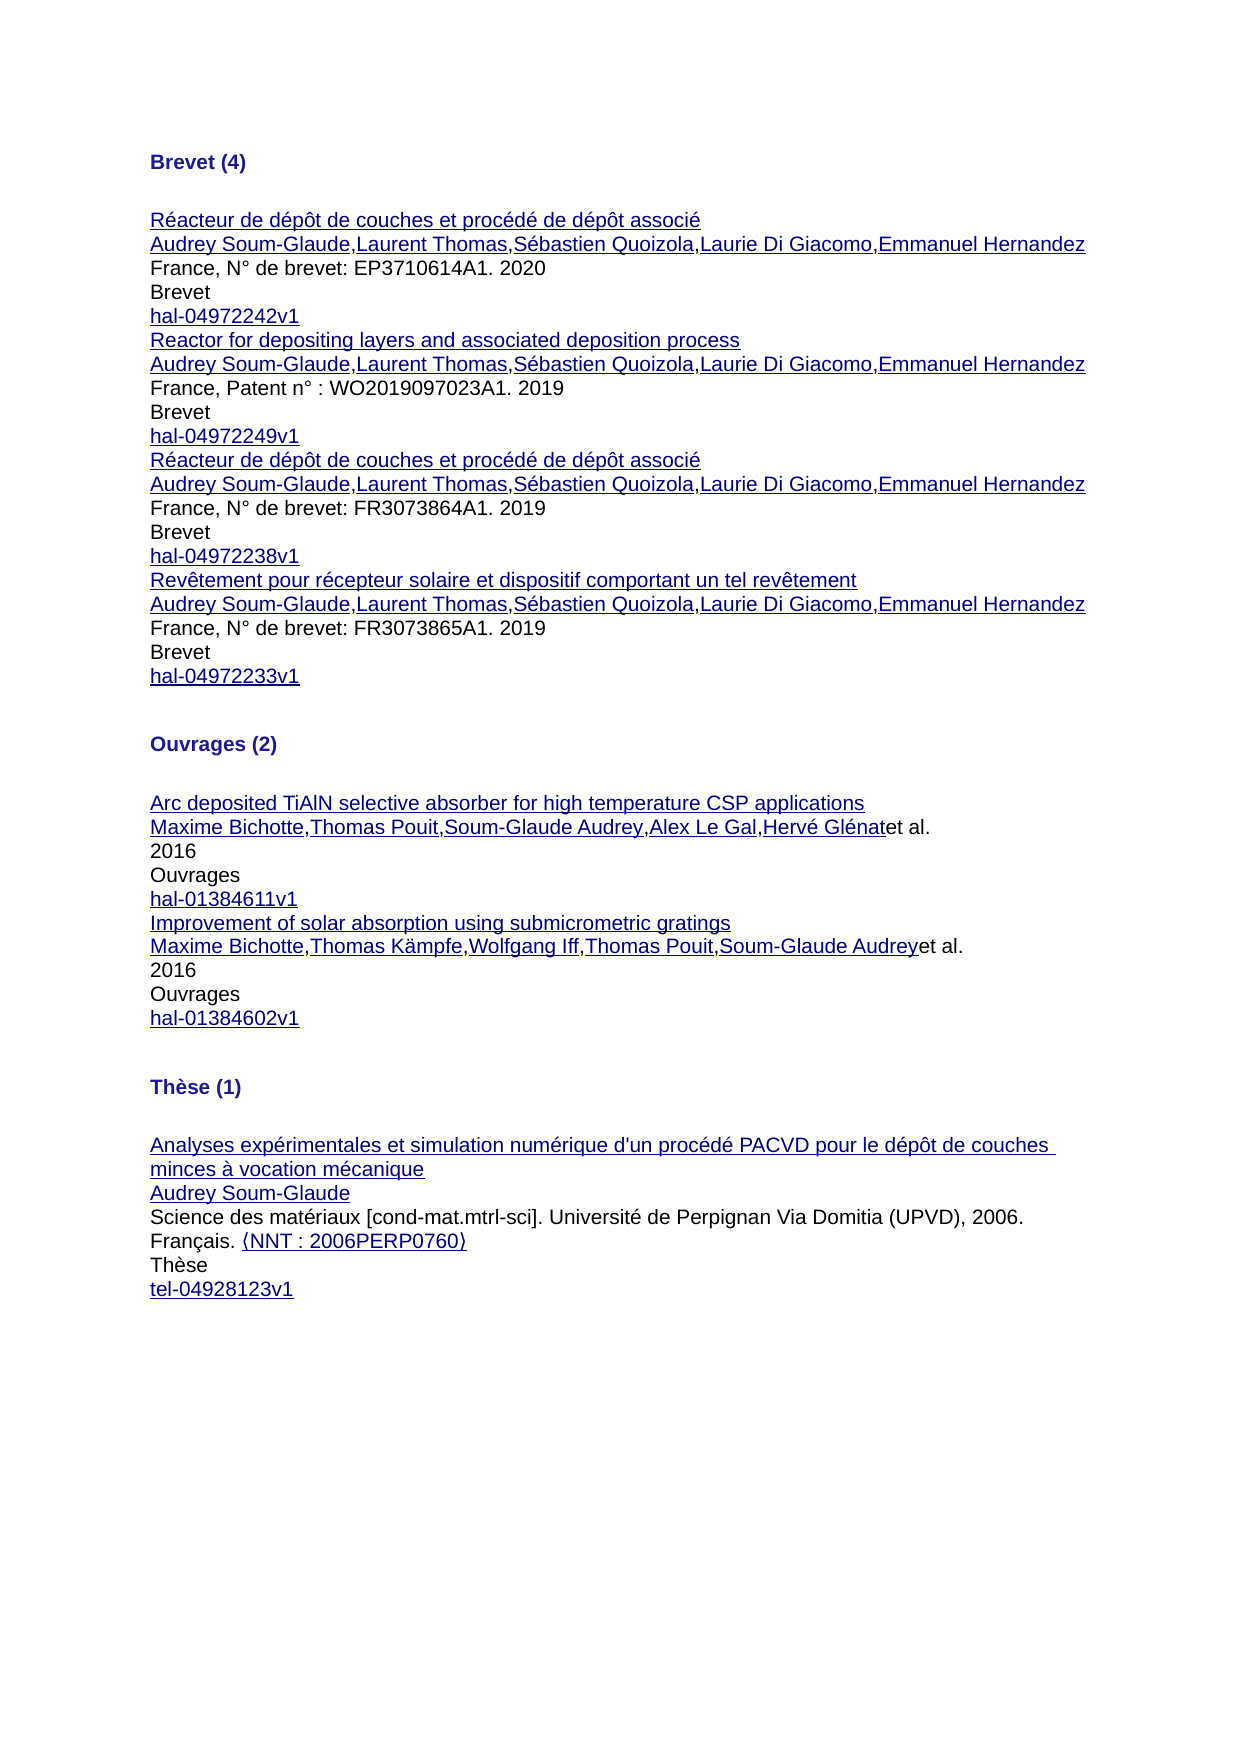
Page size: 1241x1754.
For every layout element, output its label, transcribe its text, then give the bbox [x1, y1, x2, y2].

table_cell Réacteur de dépôt de couches et procédé de dépôt associé Audrey Soum-Glaude,Laurent Thomas,Sébastien Quoizola,Laurie Di Giacomo,Emmanuel Hernandez France, N° de brevet: FR3073864A1. 2019 Brevet hal-04972238v1 [150, 448, 1090, 568]
table_header Réacteur de dépôt de couches et procédé de dépôt associé Audrey Soum-Glaude,Laurent Thomas,Sébastien Quoizola,Laurie Di Giacomo,Emmanuel Hernandez France, N° de brevet: EP3710614A1. 2020 Brevet hal-04972242v1 [150, 208, 1090, 328]
table_header Analyses expérimentales et simulation numérique d'un procédé PACVD pour le dépôt de couches minces à vocation mécanique Audrey Soum-Glaude Science des matériaux [cond-mat.mtrl-sci]. Université de Perpignan Via Domitia (UPVD), 2006. Français. ⟨NNT : 2006PERP0760⟩ Thèse tel-04928123v1 [150, 1133, 1090, 1301]
subtitle Thèse (1) [150, 1075, 1090, 1099]
subtitle Ouvrages (2) [150, 732, 1090, 756]
table_cell Reactor for depositing layers and associated deposition process Audrey Soum-Glaude,Laurent Thomas,Sébastien Quoizola,Laurie Di Giacomo,Emmanuel Hernandez France, Patent n° : WO2019097023A1. 2019 Brevet hal-04972249v1 [150, 328, 1090, 448]
table_cell Revêtement pour récepteur solaire et dispositif comportant un tel revêtement Audrey Soum-Glaude,Laurent Thomas,Sébastien Quoizola,Laurie Di Giacomo,Emmanuel Hernandez France, N° de brevet: FR3073865A1. 2019 Brevet hal-04972233v1 [150, 568, 1090, 687]
table_header Arc deposited TiAlN selective absorber for high temperature CSP applications Maxime Bichotte,Thomas Pouit,Soum-Glaude Audrey,Alex Le Gal,Hervé Glénatet al. 2016 Ouvrages hal-01384611v1 [150, 791, 1090, 910]
subtitle Brevet (4) [150, 150, 1090, 174]
table_cell Improvement of solar absorption using submicrometric gratings Maxime Bichotte,Thomas Kämpfe,Wolfgang Iff,Thomas Pouit,Soum-Glaude Audreyet al. 2016 Ouvrages hal-01384602v1 [150, 910, 1090, 1030]
